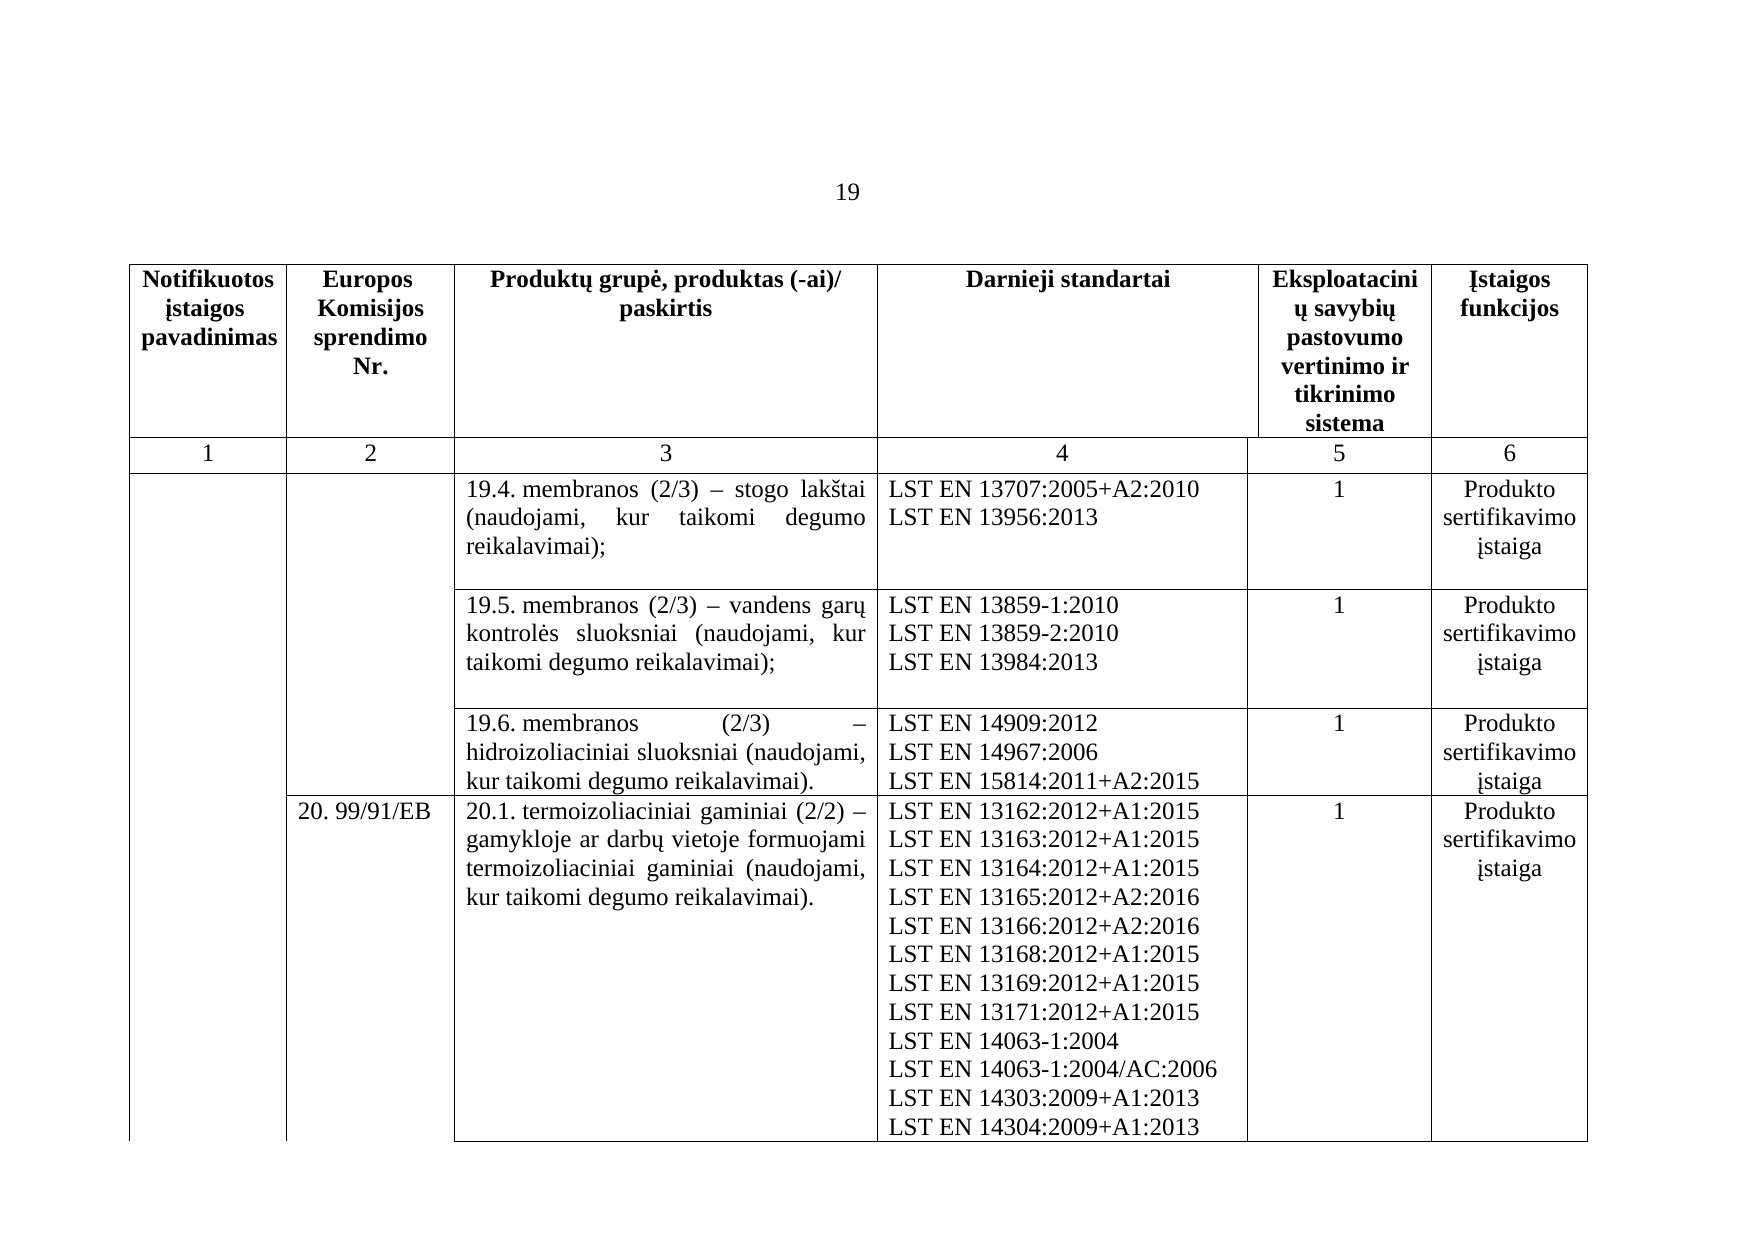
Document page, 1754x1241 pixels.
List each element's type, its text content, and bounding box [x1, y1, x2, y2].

table_cell Produkto sertifikavimo įstaiga [1432, 709, 1587, 795]
table_cell 2 [287, 438, 454, 473]
table_cell 20.1. termoizoliaciniai gaminiai (2/2) – gamykloje ar darbų vietoje formuojami termoizoliaciniai gaminiai (naudojami, kur taikomi degumo reikalavimai). [455, 796, 877, 1141]
table_header Eksploatacinių savybių pastovumo vertinimo ir tikrinimo sistema [1259, 265, 1431, 437]
table_cell 1 [130, 438, 286, 473]
table_cell 1 [1248, 474, 1431, 589]
table_cell Produkto sertifikavimo įstaiga [1432, 474, 1587, 589]
table_header Produktų grupė, produktas (-ai)/ paskirtis [455, 265, 877, 437]
table_cell 19.6. membranos (2/3) – hidroizoliaciniai sluoksniai (naudojami, kur taikomi degumo reikalavimai). [455, 709, 877, 795]
table_cell [287, 589, 454, 707]
table_cell 4 [878, 438, 1247, 473]
table_cell 3 [455, 438, 877, 473]
table_cell LST EN 13859-1:2010 LST EN 13859-2:2010 LST EN 13984:2013 [878, 590, 1247, 707]
table_cell 1 [1248, 590, 1431, 707]
table_cell 19.5. membranos (2/3) – vandens garų kontrolės sluoksniai (naudojami, kur taikomi degumo reikalavimai); [455, 590, 877, 707]
table_cell 6 [1432, 438, 1587, 473]
table_header Europos Komisijos sprendimo Nr. [287, 265, 454, 437]
table_cell LST EN 13707:2005+A2:2010 LST EN 13956:2013 [878, 474, 1247, 589]
table_cell 1 [1248, 709, 1431, 795]
table_cell 20. 99/91/EB [287, 796, 454, 1141]
table_cell LST EN 14909:2012 LST EN 14967:2006 LST EN 15814:2011+A2:2015 [878, 709, 1247, 795]
table_cell [130, 474, 286, 589]
table_cell Produkto sertifikavimo įstaiga [1432, 590, 1587, 707]
table_cell 19.4. membranos (2/3) – stogo lakštai (naudojami, kur taikomi degumo reikalavimai); [455, 474, 877, 589]
table_cell [130, 589, 286, 707]
table_cell [287, 474, 454, 589]
table_header Notifikuotos įstaigos pavadinimas [130, 265, 286, 437]
table_cell [130, 795, 286, 1141]
table_cell Produkto sertifikavimo įstaiga [1432, 796, 1587, 1141]
table_header Darnieji standartai [878, 265, 1258, 437]
table_cell [287, 708, 454, 795]
table_cell LST EN 13162:2012+A1:2015 LST EN 13163:2012+A1:2015 LST EN 13164:2012+A1:2015 LST EN 13165:2012+A2:2016 LST EN 13166:2012+A2:2016 LST EN 13168:2012+A1:2015 LST EN 13169:2012+A1:2015 LST EN 13171:2012+A1:2015 LST EN 14063-1:2004 LST EN 14063-1:2004/AC:2006 LST EN 14303:2009+A1:2013 LST EN 14304:2009+A1:2013 [878, 796, 1247, 1141]
table_header Įstaigos funkcijos [1432, 265, 1587, 437]
table_cell 1 [1248, 796, 1431, 1141]
table_cell [130, 708, 286, 795]
table_cell 5 [1248, 438, 1431, 473]
